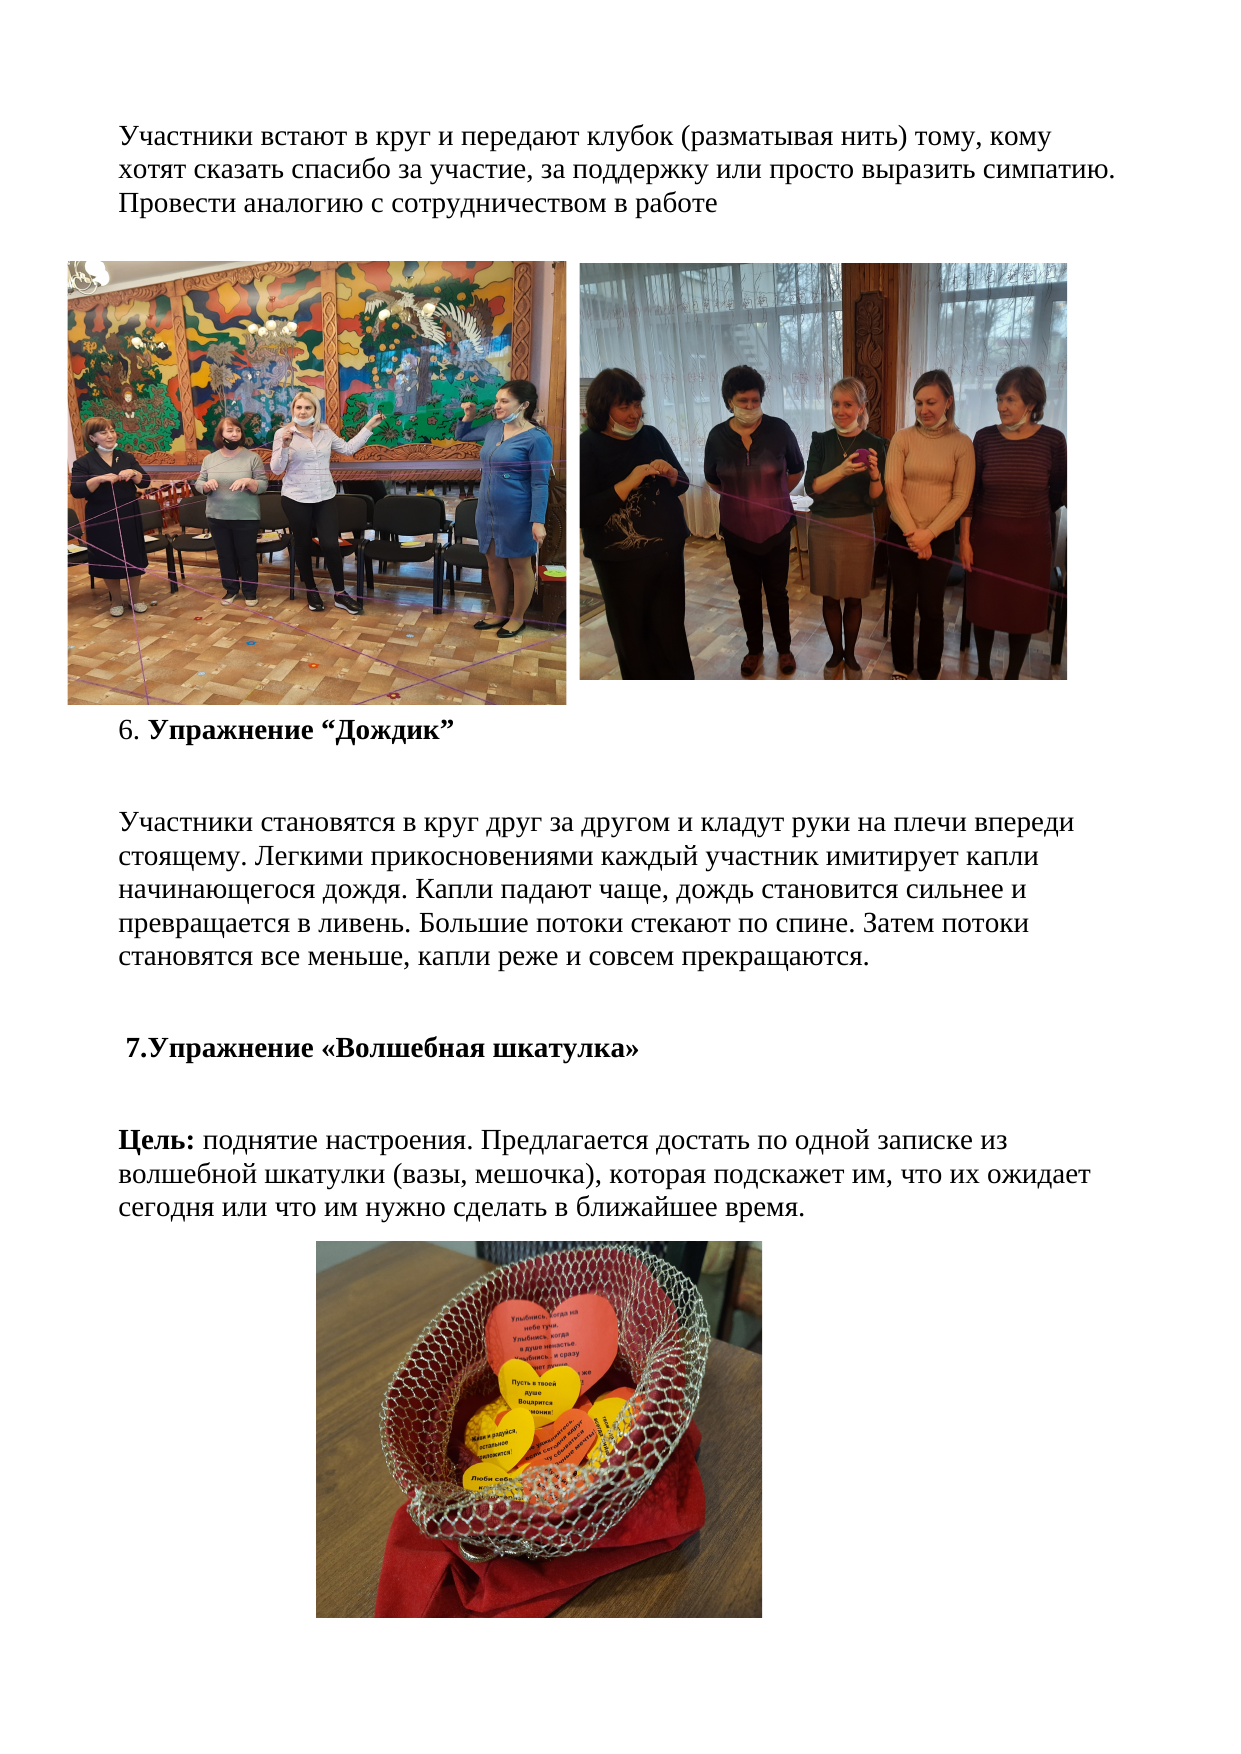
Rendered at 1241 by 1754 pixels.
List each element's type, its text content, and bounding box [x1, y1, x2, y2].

text Цель: поднятие настроения. Предлагается достать по одной записке из волшебной шкатулки (вазы, мешочка), которая подскажет им, что их ожидает сегодня или что им нужно сделать в ближайшее время. [118, 1122, 1122, 1223]
picture [579, 263, 1068, 680]
picture [316, 1241, 763, 1618]
text Участники встают в круг и передают клубок (разматывая нить) тому, кому хотят сказать спасибо за участие, за поддержку или просто выразить симпатию. Провести аналогию с сотрудничеством в работе [118, 118, 1122, 219]
text 7.Упражнение «Волшебная шкатулка» [118, 1030, 1122, 1064]
text 6. Упражнение “Дождик” [118, 712, 1122, 746]
text Участники становятся в круг друг за другом и кладут руки на плечи впереди стоящему. Легкими прикосновениями каждый участник имитирует капли начинающегося дождя. Капли падают чаще, дождь становится сильнее и превращается в ливень. Большие потоки стекают по спине. Затем потоки становятся все меньше, капли реже и совсем прекращаются. [118, 804, 1122, 972]
picture [67, 261, 567, 705]
